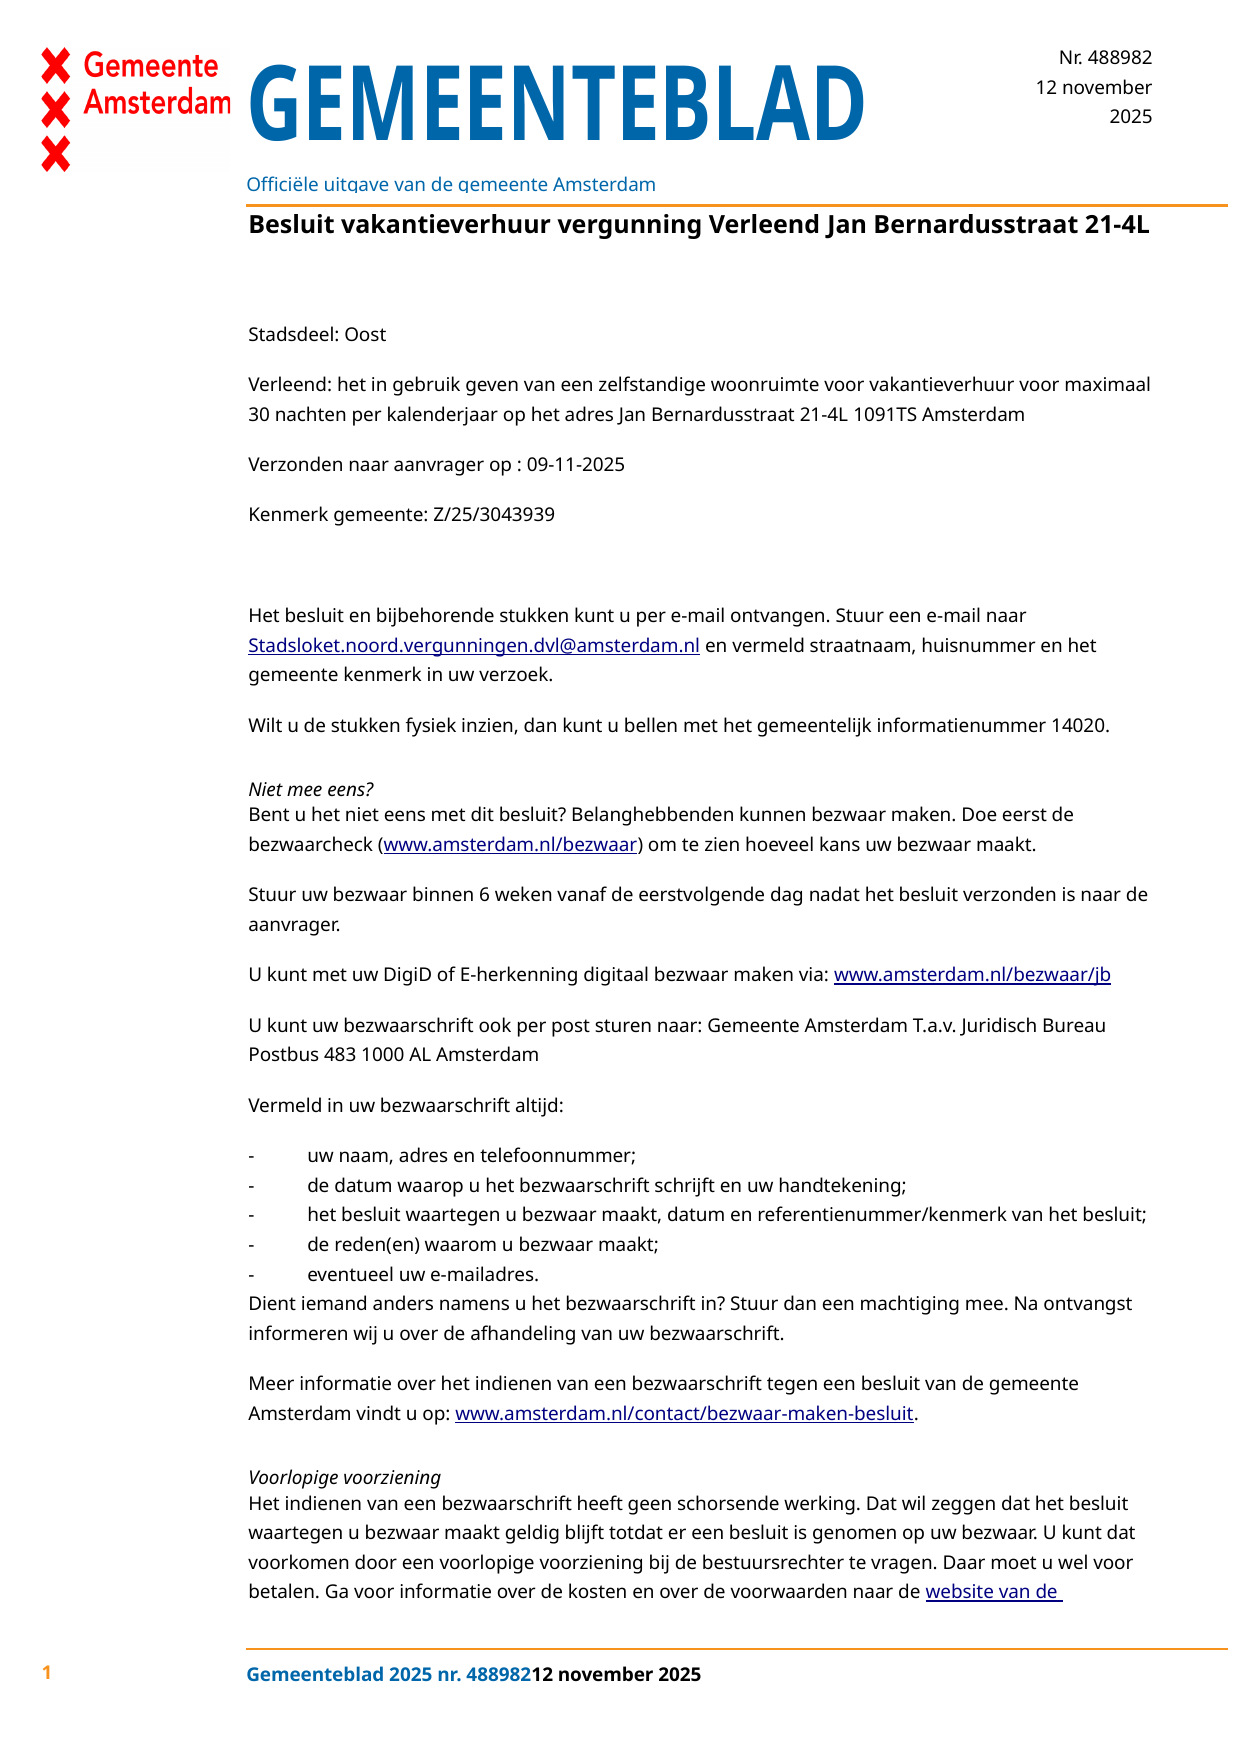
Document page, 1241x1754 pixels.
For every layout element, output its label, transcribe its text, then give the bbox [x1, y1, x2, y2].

text Bent u het niet eens met dit besluit? Belanghebbenden kunnen bezwaar maken. Doe eerst de bezwaarcheck (www.amsterdam.nl/bezwaar) om te zien hoeveel kans uw bezwaar maakt. [248, 802, 1152, 857]
text Kenmerk gemeente: Z/25/3043939 [248, 502, 1152, 527]
list het besluit waartegen u bezwaar maakt, datum en referentienummer/kenmerk van het besluit; [248, 1202, 1152, 1227]
text Het indienen van een bezwaarschrift heeft geen schorsende werking. Dat wil zeggen dat het besluit waartegen u bezwaar maakt geldig blijft totdat er een besluit is genomen op uw bezwaar. U kunt dat voorkomen door een voorlopige voorziening bij de bestuursrechter te vragen. Daar moet u wel voor betalen. Ga voor informatie over de kosten en over de voorwaarden naar de website van de [248, 1490, 1152, 1604]
text Stadsdeel: Oost [248, 321, 1152, 346]
text Stuur uw bezwaar binnen 6 weken vanaf de eerstvolgende dag nadat het besluit verzonden is naar de aanvrager. [248, 882, 1152, 937]
list de datum waarop u het bezwaarschrift schrijft en uw handtekening; [248, 1172, 1152, 1198]
text Het besluit en bijbehorende stukken kunt u per e-mail ontvangen. Stuur een e-mail naar Stadsloket.noord.vergunningen.dvl@amsterdam.nl en vermeld straatnaam, huisnummer en het gemeente kenmerk in uw verzoek. [248, 602, 1152, 687]
picture [41, 47, 231, 172]
text Voorlopige voorziening [248, 1464, 1152, 1490]
text U kunt uw bezwaarschrift ook per post sturen naar: Gemeente Amsterdam T.a.v. Juridisch Bureau Postbus 483 1000 AL Amsterdam [248, 1012, 1152, 1067]
text Dient iemand anders namens u het bezwaarschrift in? Stuur dan een machtiging mee. Na ontvangst informeren wij u over de afhandeling van uw bezwaarschrift. [248, 1290, 1152, 1346]
text U kunt met uw DigiD of E-herkenning digitaal bezwaar maken via: www.amsterdam.nl/bezwaar/jb [248, 962, 1152, 987]
text Niet mee eens? [248, 776, 1152, 802]
list uw naam, adres en telefoonnummer; [248, 1142, 1152, 1168]
list de reden(en) waarom u bezwaar maakt; [248, 1231, 1152, 1257]
list eventueel uw e-mailadres. [248, 1261, 1152, 1287]
text Wilt u de stukken fysiek inzien, dan kunt u bellen met het gemeentelijk informatienummer 14020. [248, 712, 1152, 738]
text Besluit vakantieverhuur vergunning Verleend Jan Bernardusstraat 21-4L [248, 207, 1152, 241]
text Vermeld in uw bezwaarschrift altijd: [248, 1092, 1152, 1118]
text Verzonden naar aanvrager op : 09-11-2025 [248, 451, 1152, 477]
text Meer informatie over het indienen van een bezwaarschrift tegen een besluit van de gemeente Amsterdam vindt u op: www.amsterdam.nl/contact/bezwaar-maken-besluit. [248, 1370, 1152, 1426]
text Verleend: het in gebruik geven van een zelfstandige woonruimte voor vakantieverhuur voor maximaal 30 nachten per kalenderjaar op het adres Jan Bernardusstraat 21-4L 1091TS Amsterdam [248, 371, 1152, 426]
